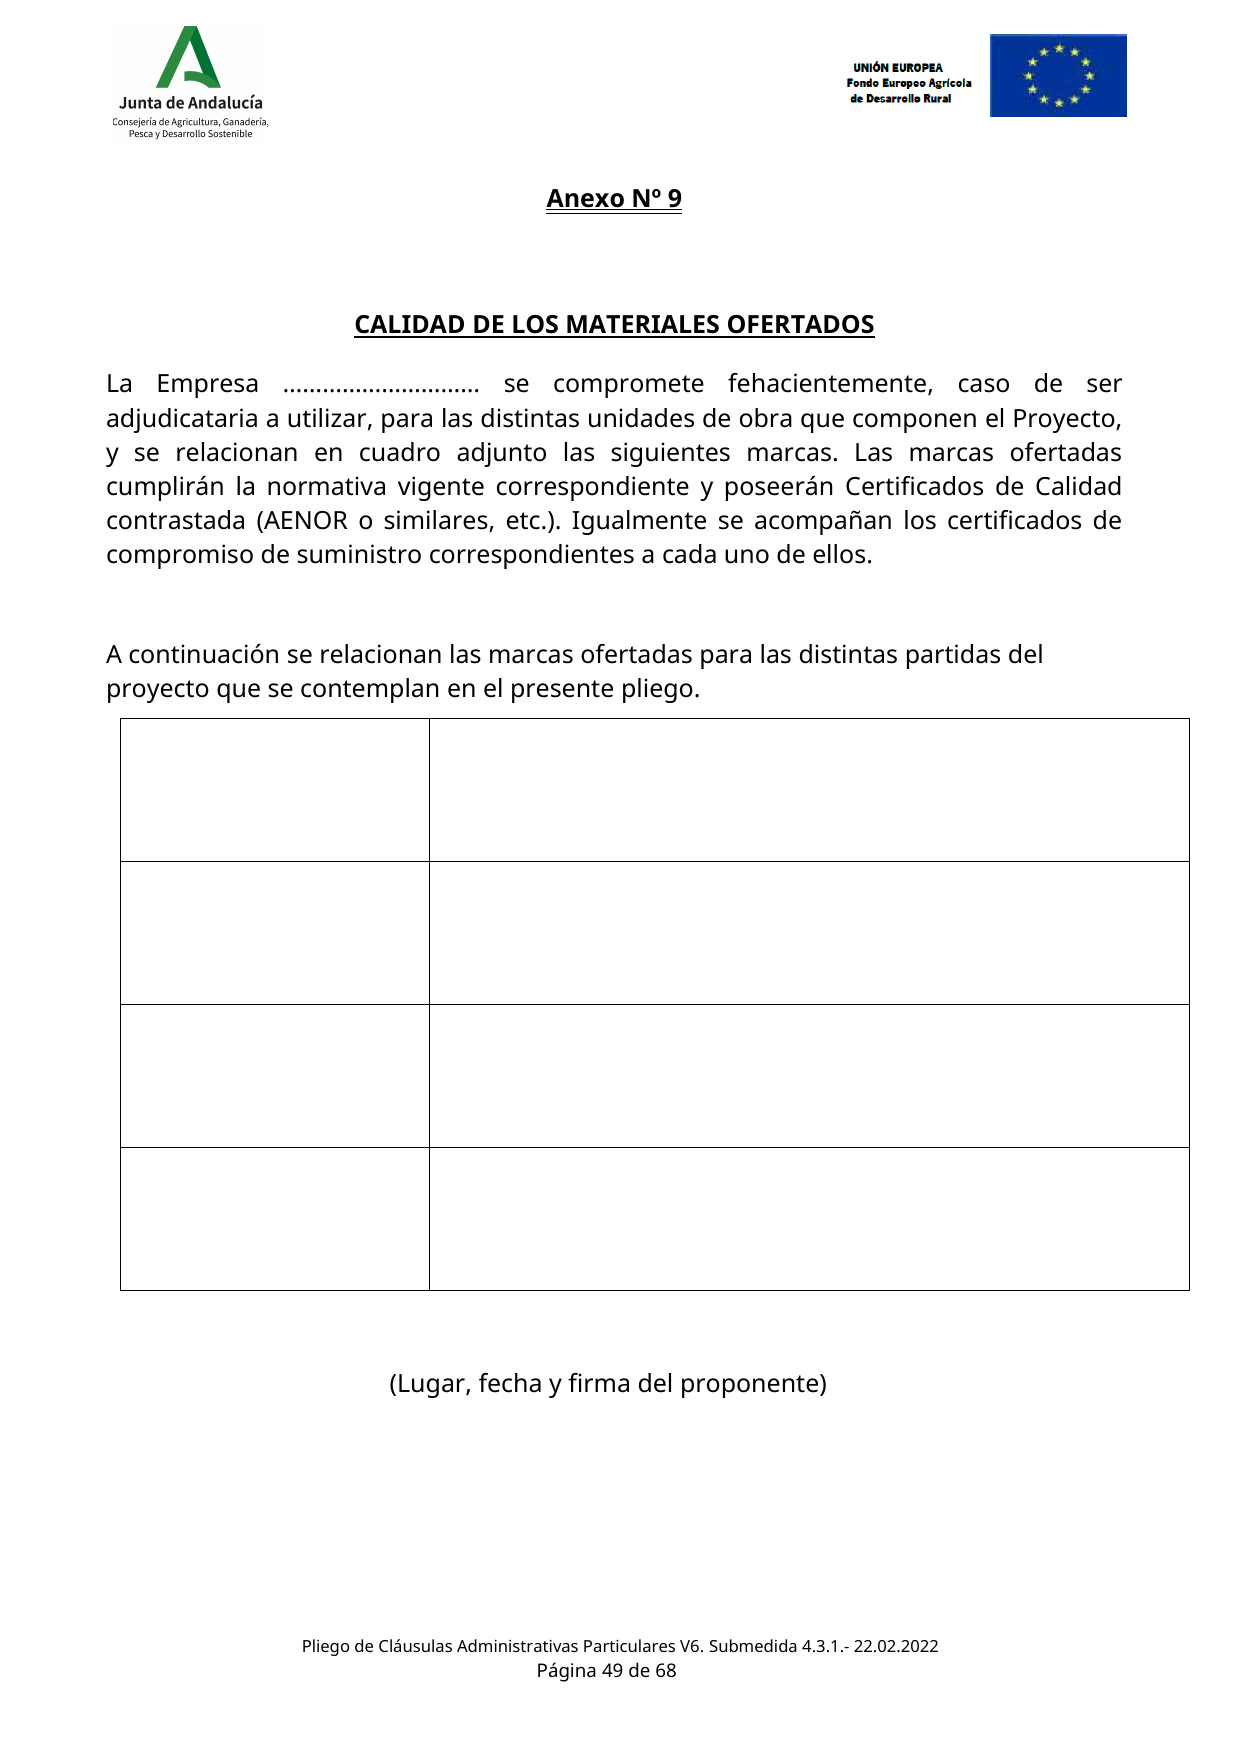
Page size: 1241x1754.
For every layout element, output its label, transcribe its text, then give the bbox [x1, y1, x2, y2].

table_cell [121, 1148, 429, 1290]
text La Empresa ………………………… se compromete fehacientemente, caso de ser adjudicataria a utilizar, para las distintas unidades de obra que componen el Proyecto, y se relacionan en cuadro adjunto las siguientes marcas. Las marcas ofertadas cumplirán la normativa vigente correspondiente y poseerán Certificados de Calidad contrastada (AENOR o similares, etc.). Igualmente se acompañan los certificados de compromiso de suministro correspondientes a cada uno de ellos. [106, 366, 1123, 571]
text CALIDAD DE LOS MATERIALES OFERTADOS [106, 307, 1123, 341]
table_header [430, 719, 1189, 861]
table_cell [430, 1005, 1189, 1147]
picture [112, 26, 269, 146]
table_cell [121, 862, 429, 1004]
text Anexo Nº 9 [106, 181, 1123, 215]
picture [832, 31, 1143, 121]
table_cell [121, 1005, 429, 1147]
table_cell [430, 1148, 1189, 1290]
text A continuación se relacionan las marcas ofertadas para las distintas partidas del proyecto que se contemplan en el presente pliego. [106, 637, 1123, 705]
text (Lugar, fecha y firma del proponente) [106, 1365, 1123, 1399]
table_cell [430, 862, 1189, 1004]
table_header [121, 719, 429, 861]
